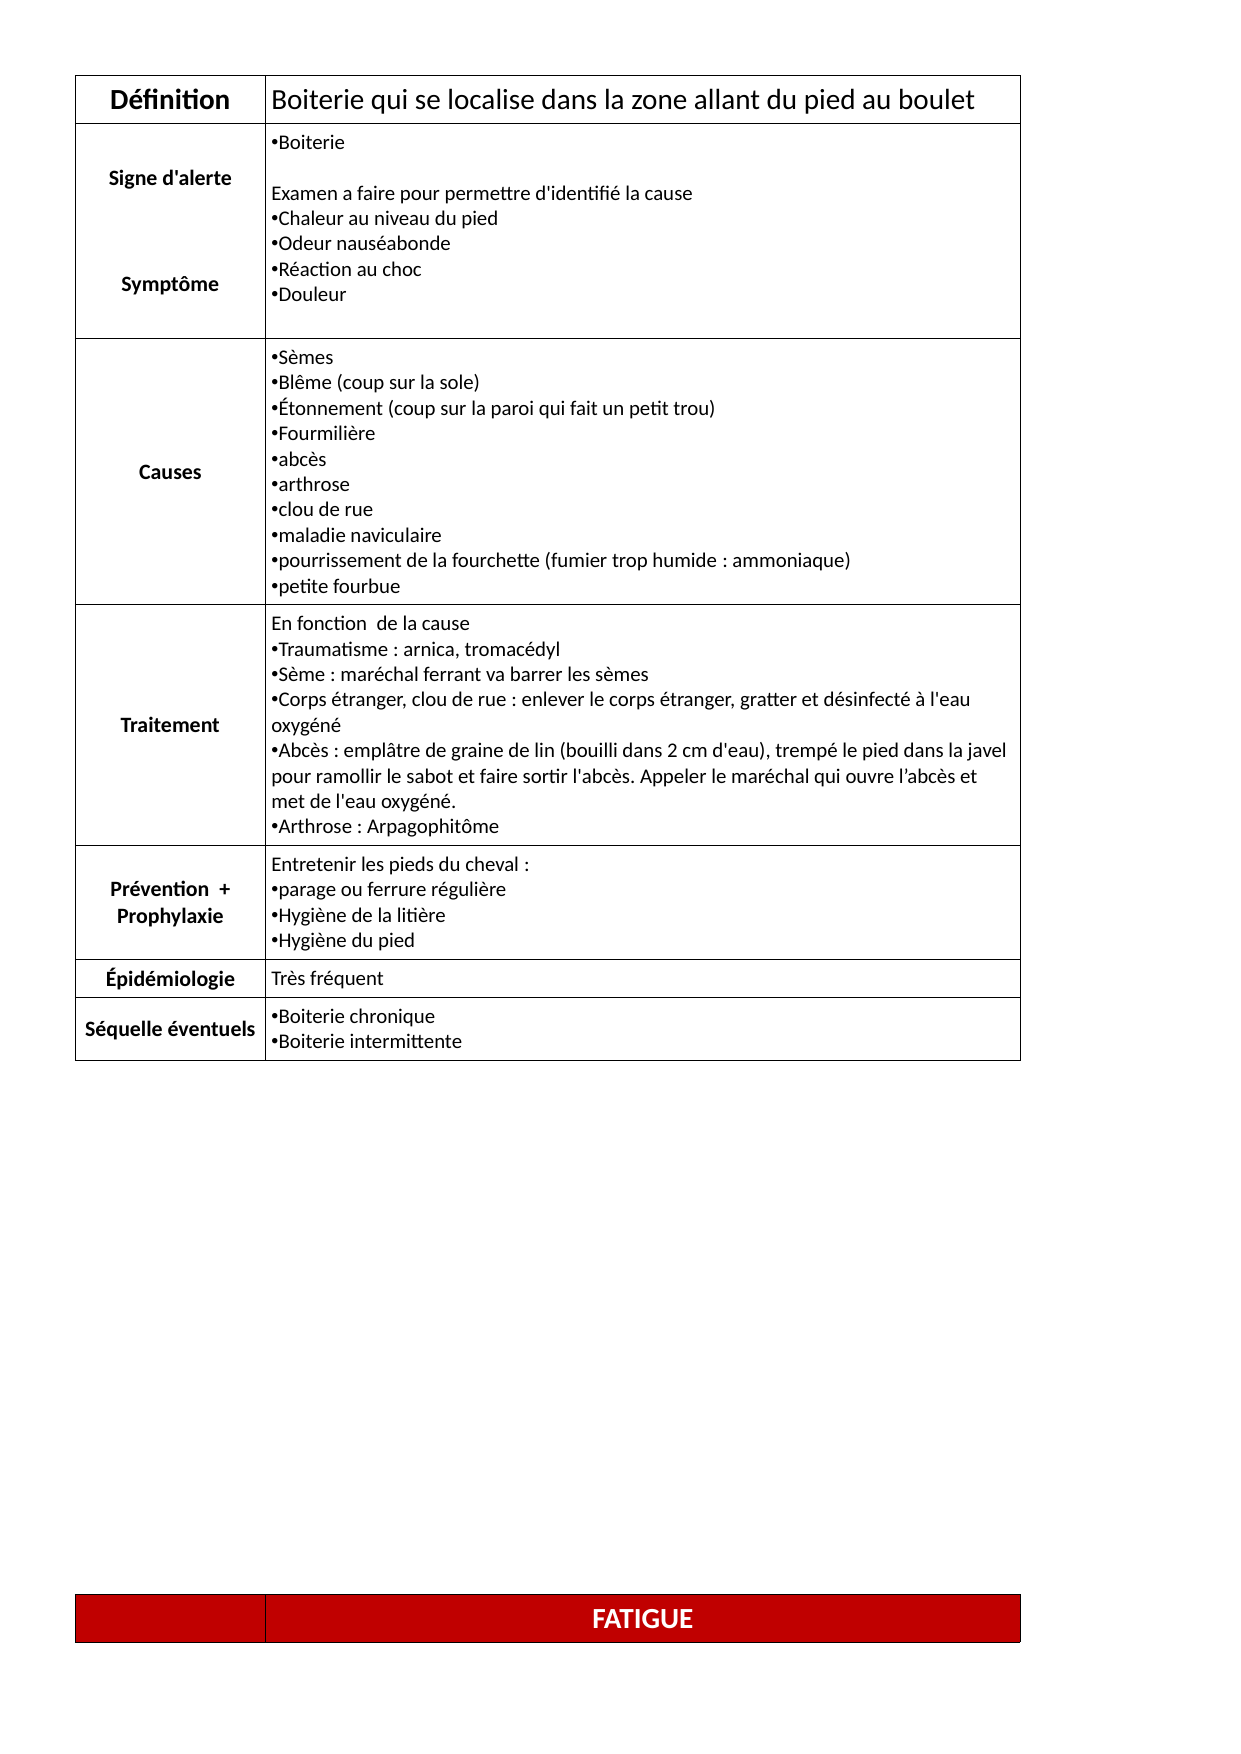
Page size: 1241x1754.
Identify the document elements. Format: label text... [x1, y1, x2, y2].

table_cell Sèmes Blême (coup sur la sole) Étonnement (coup sur la paroi qui fait un petit trou) Fourmilière abcès arthrose clou de rue maladie naviculaire pourrissement de la fourchette (fumier trop humide : ammoniaque) petite fourbue [266, 339, 1020, 604]
table_cell Définition [76, 76, 265, 123]
table_header FATIGUE [266, 1595, 1020, 1642]
table_cell Prévention + Prophylaxie [76, 846, 265, 958]
table_cell Boiterie qui se localise dans la zone allant du pied au boulet [266, 76, 1020, 123]
table_cell Signe d'alerte Symptôme [76, 124, 265, 338]
table_cell Très fréquent [266, 960, 1020, 997]
table_cell Traitement [76, 605, 265, 845]
table_header [76, 1595, 265, 1642]
table_cell Entretenir les pieds du cheval : parage ou ferrure régulière Hygiène de la litière Hygiène du pied [266, 846, 1020, 958]
table_cell Boiterie chronique Boiterie intermittente [266, 998, 1020, 1060]
table_cell Causes [76, 339, 265, 604]
table_cell Épidémiologie [76, 960, 265, 997]
table_cell En fonction de la cause Traumatisme : arnica, tromacédyl Sème : maréchal ferrant va barrer les sèmes Corps étranger, clou de rue : enlever le corps étranger, gratter et désinfecté à l'eau oxygéné Abcès : emplâtre de graine de lin (bouilli dans 2 cm d'eau), trempé le pied dans la javel pour ramollir le sabot et faire sortir l'abcès. Appeler le maréchal qui ouvre l’abcès et met de l'eau oxygéné. Arthrose : Arpagophitôme [266, 605, 1020, 845]
table_cell Séquelle éventuels [76, 998, 265, 1060]
table_cell Boiterie Examen a faire pour permettre d'identifié la cause Chaleur au niveau du pied Odeur nauséabonde Réaction au choc Douleur [266, 124, 1020, 338]
